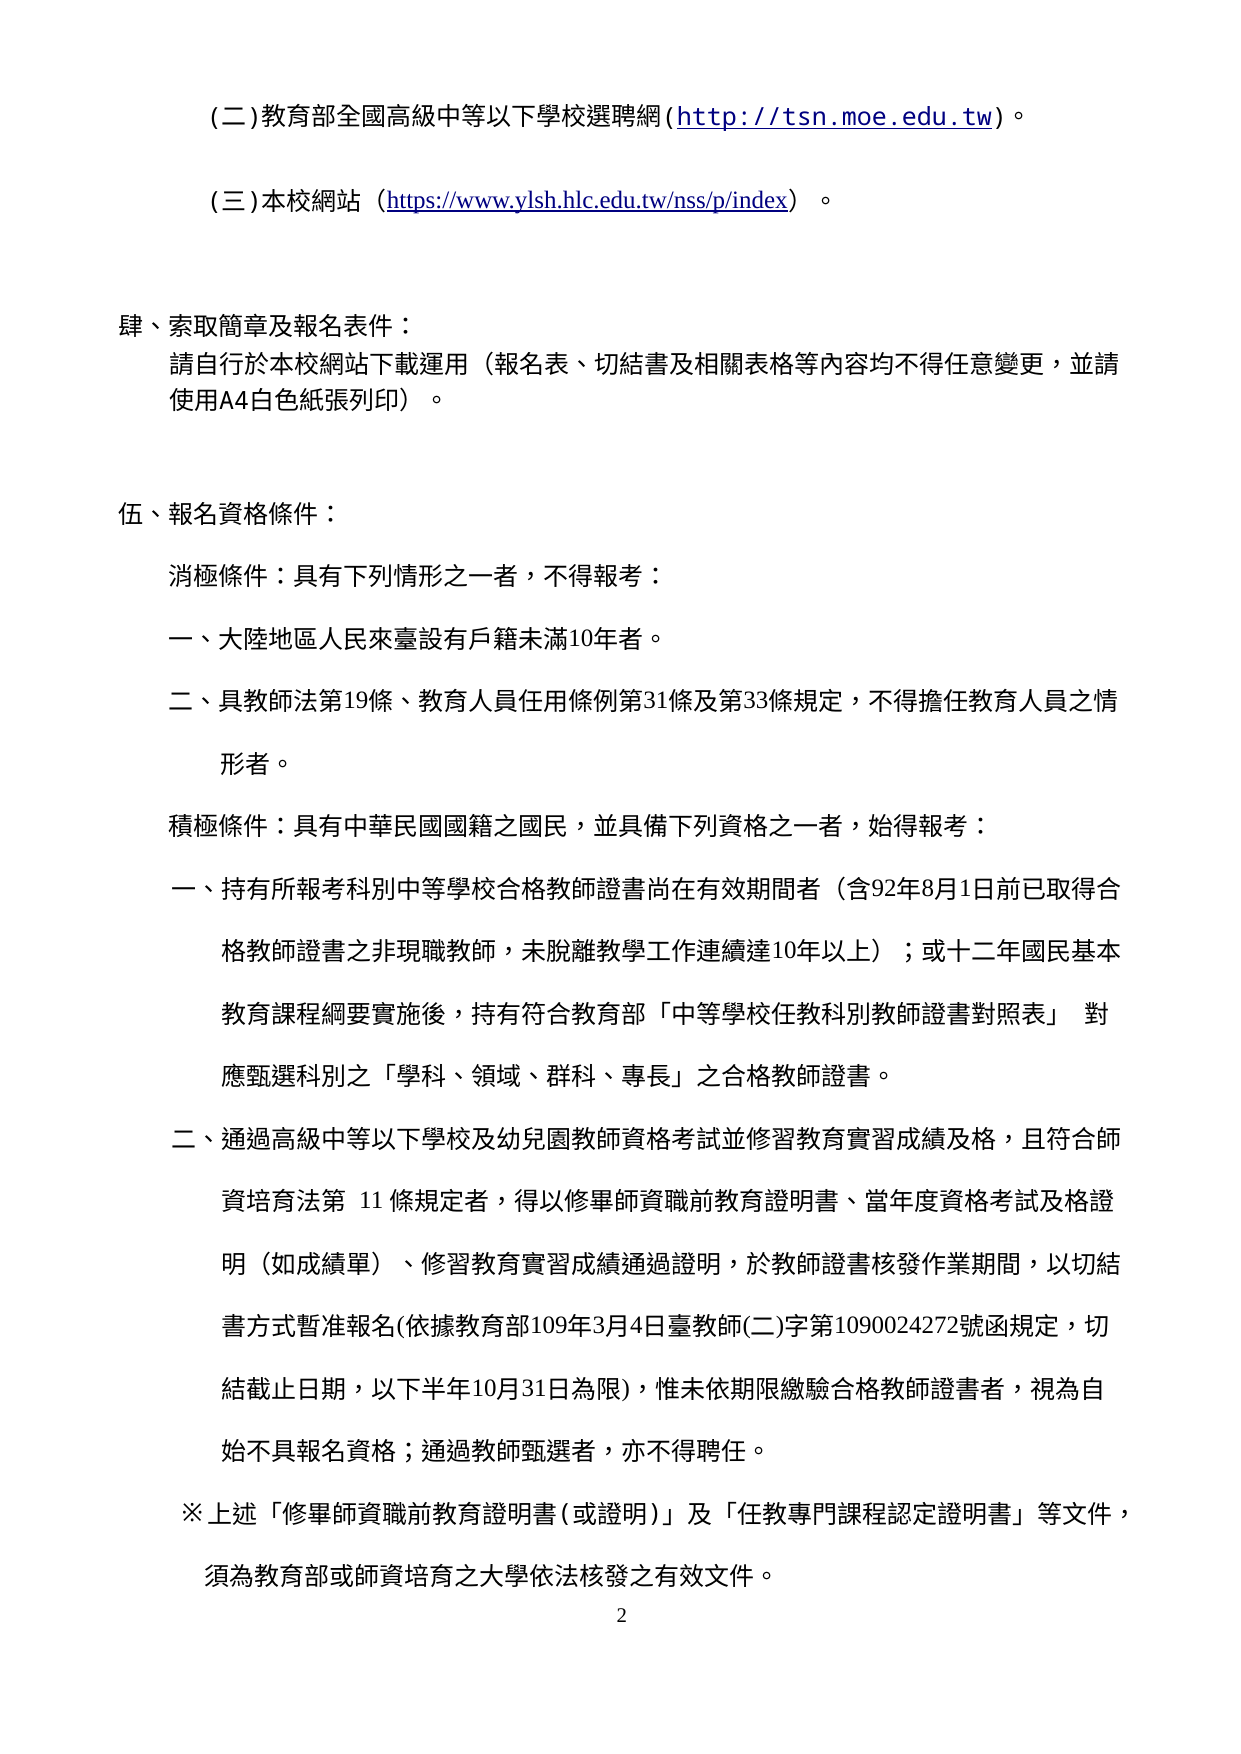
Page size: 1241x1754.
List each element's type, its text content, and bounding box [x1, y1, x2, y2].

text 二、具教師法第19條、教育人員任用條例第31條及第33條規定，不得擔任教育人員之情形者。 [168, 658, 1125, 783]
text 請自行於本校網站下載運用（報名表、切結書及相關表格等內容均不得任意變更，並請使用A4白色紙張列印）。 [169, 346, 1125, 416]
text 一、大陸地區人民來臺設有戶籍未滿10年者。 [168, 596, 1125, 658]
text ※上述「修畢師資職前教育證明書(或證明)」及「任教專門課程認定證明書」等文件，須為教育部或師資培育之大學依法核發之有效文件。 [177, 1471, 1125, 1596]
text 積極條件：具有中華民國國籍之國民，並具備下列資格之一者，始得報考： [168, 783, 1125, 846]
text 伍、報名資格條件： [118, 471, 1125, 533]
text 消極條件：具有下列情形之一者，不得報考： [168, 533, 1125, 596]
text (二)教育部全國高級中等以下學校選聘網(http://tsn.moe.edu.tw)。 [118, 96, 1125, 133]
text (三)本校網站（https://www.ylsh.hlc.edu.tw/nss/p/index）。 [118, 158, 1125, 221]
text 二、通過高級中等以下學校及幼兒園教師資格考試並修習教育實習成績及格，且符合師資培育法第 11 條規定者，得以修畢師資職前教育證明書、當年度資格考試及格證明（如成績單）、修習教育實習成績通過證明，於教師證書核發作業期間，以切結書方式暫准報名(依據教育部109年3月4日臺教師(二)字第1090024272號函規定，切結截止日期，以下半年10月31日為限)，惟未依期限繳驗合格教師證書者，視為自始不具報名資格；通過教師甄選者，亦不得聘任。 [171, 1096, 1125, 1471]
text 一、持有所報考科別中等學校合格教師證書尚在有效期間者（含92年8月1日前已取得合格教師證書之非現職教師，未脫離教學工作連續達10年以上）；或十二年國民基本教育課程綱要實施後，持有符合教育部「中等學校任教科別教師證書對照表」 對應甄選科別之「學科、領域、群科、專長」之合格教師證書。 [171, 846, 1125, 1096]
text 肆、索取簡章及報名表件： [118, 283, 1125, 346]
